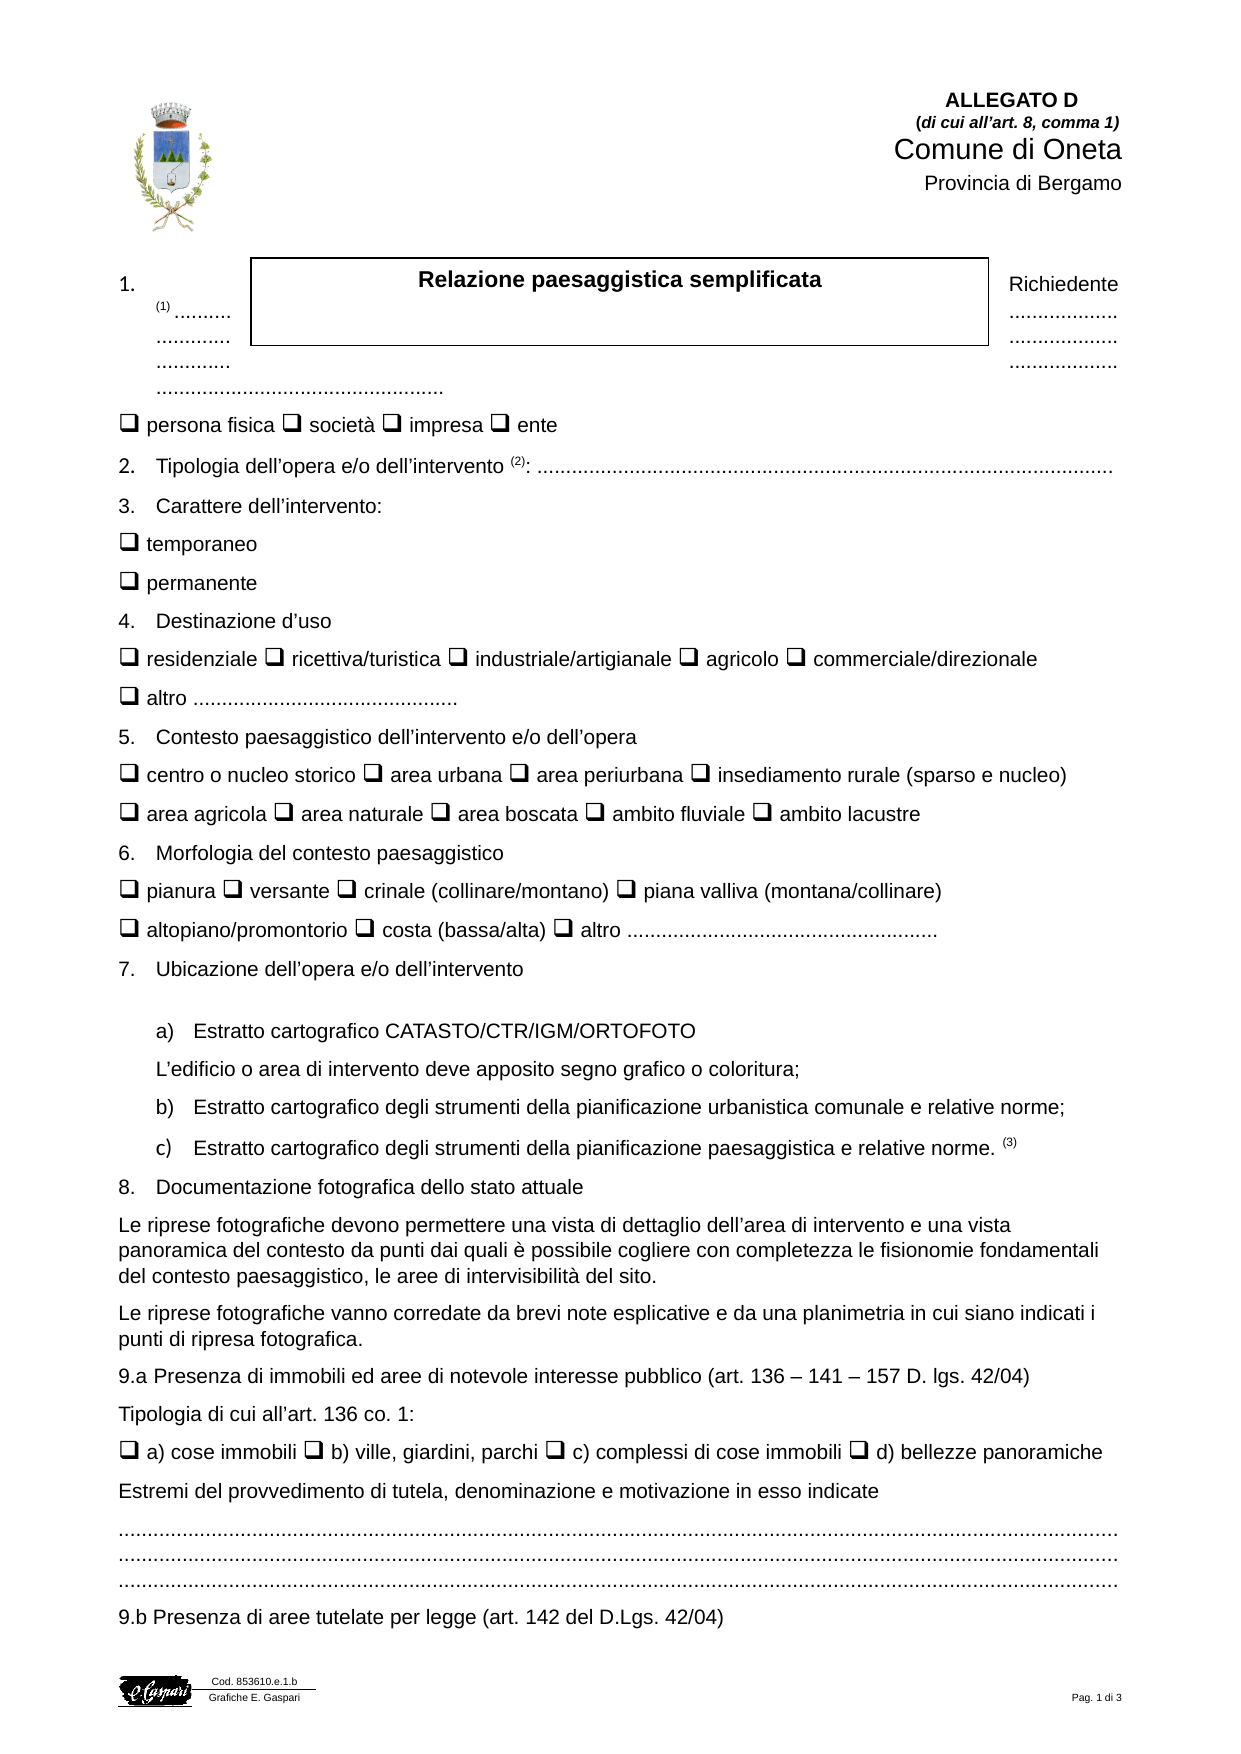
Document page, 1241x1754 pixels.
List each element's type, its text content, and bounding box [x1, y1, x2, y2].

text  centro o nucleo storico  area urbana  area periurbana  insediamento rurale (sparso e nucleo) [118, 763, 1122, 788]
text Le riprese fotografiche devono permettere una vista di dettaglio dell’area di intervento e una vista panoramica del contesto da punti dai quali è possibile cogliere con completezza le fisionomie fondamentali del contesto paesaggistico, le aree di intervisibilità del sito. [118, 1213, 1122, 1287]
list Carattere dell’intervento: [118, 494, 1122, 518]
text Tipologia di cui all’art. 136 co. 1: [118, 1402, 1122, 1426]
list Contesto paesaggistico dell’intervento e/o dell’opera [118, 725, 1122, 749]
text 9.a Presenza di immobili ed aree di notevole interesse pubblico (art. 136 – 141 – 157 D. lgs. 42/04) [118, 1364, 1122, 1388]
text  residenziale  ricettiva/turistica  industriale/artigianale  agricolo  commerciale/direzionale [118, 647, 1122, 672]
list Tipologia dell’opera e/o dell’intervento (2): .................................................................................................... [118, 451, 1122, 479]
text  altro .............................................. [118, 686, 1122, 711]
text  permanente [118, 570, 1122, 595]
picture [122, 101, 224, 233]
text Le riprese fotografiche vanno corredate da brevi note esplicative e da una planimetria in cui siano indicati i punti di ripresa fotografica. [118, 1301, 1122, 1351]
list Estratto cartografico degli strumenti della pianificazione urbanistica comunale e relative norme; [156, 1095, 1122, 1119]
text Comune di Oneta [224, 132, 1122, 166]
picture [118, 1674, 192, 1706]
text  pianura  versante  crinale (collinare/montano)  piana valliva (montana/collinare) [118, 879, 1122, 904]
text Provincia di Bergamo [224, 171, 1122, 194]
list Destinazione d’uso [118, 609, 1122, 633]
list Estratto cartografico degli strumenti della pianificazione paesaggistica e relative norme. (3) [156, 1133, 1122, 1161]
text  temporaneo [118, 531, 1122, 556]
list Morfologia del contesto paesaggistico [118, 841, 1122, 865]
text  area agricola  area naturale  area boscata  ambito fluviale  ambito lacustre [118, 802, 1122, 827]
text  persona fisica  società  impresa  ente [118, 412, 1122, 437]
list Documentazione fotografica dello stato attuale [118, 1175, 1122, 1199]
text L’edificio o area di intervento deve apposito segno grafico o coloritura; [156, 1057, 1122, 1081]
text 9.b Presenza di aree tutelate per legge (art. 142 del D.Lgs. 42/04) [118, 1605, 1122, 1629]
list Richiedente (1) ............................................................................................................................................... [118, 269, 1122, 399]
text  altopiano/promontorio  costa (bassa/alta)  altro ...................................................... [118, 918, 1122, 943]
list Estratto cartografico CATASTO/CTR/IGM/ORTOFOTO [156, 1019, 1122, 1043]
text  a) cose immobili  b) ville, giardini, parchi  c) complessi di cose immobili  d) bellezze panoramiche [118, 1440, 1122, 1465]
text Estremi del provvedimento di tutela, denominazione e motivazione in esso indicate [118, 1479, 1122, 1503]
list Ubicazione dell’opera e/o dell’intervento [118, 957, 1122, 981]
